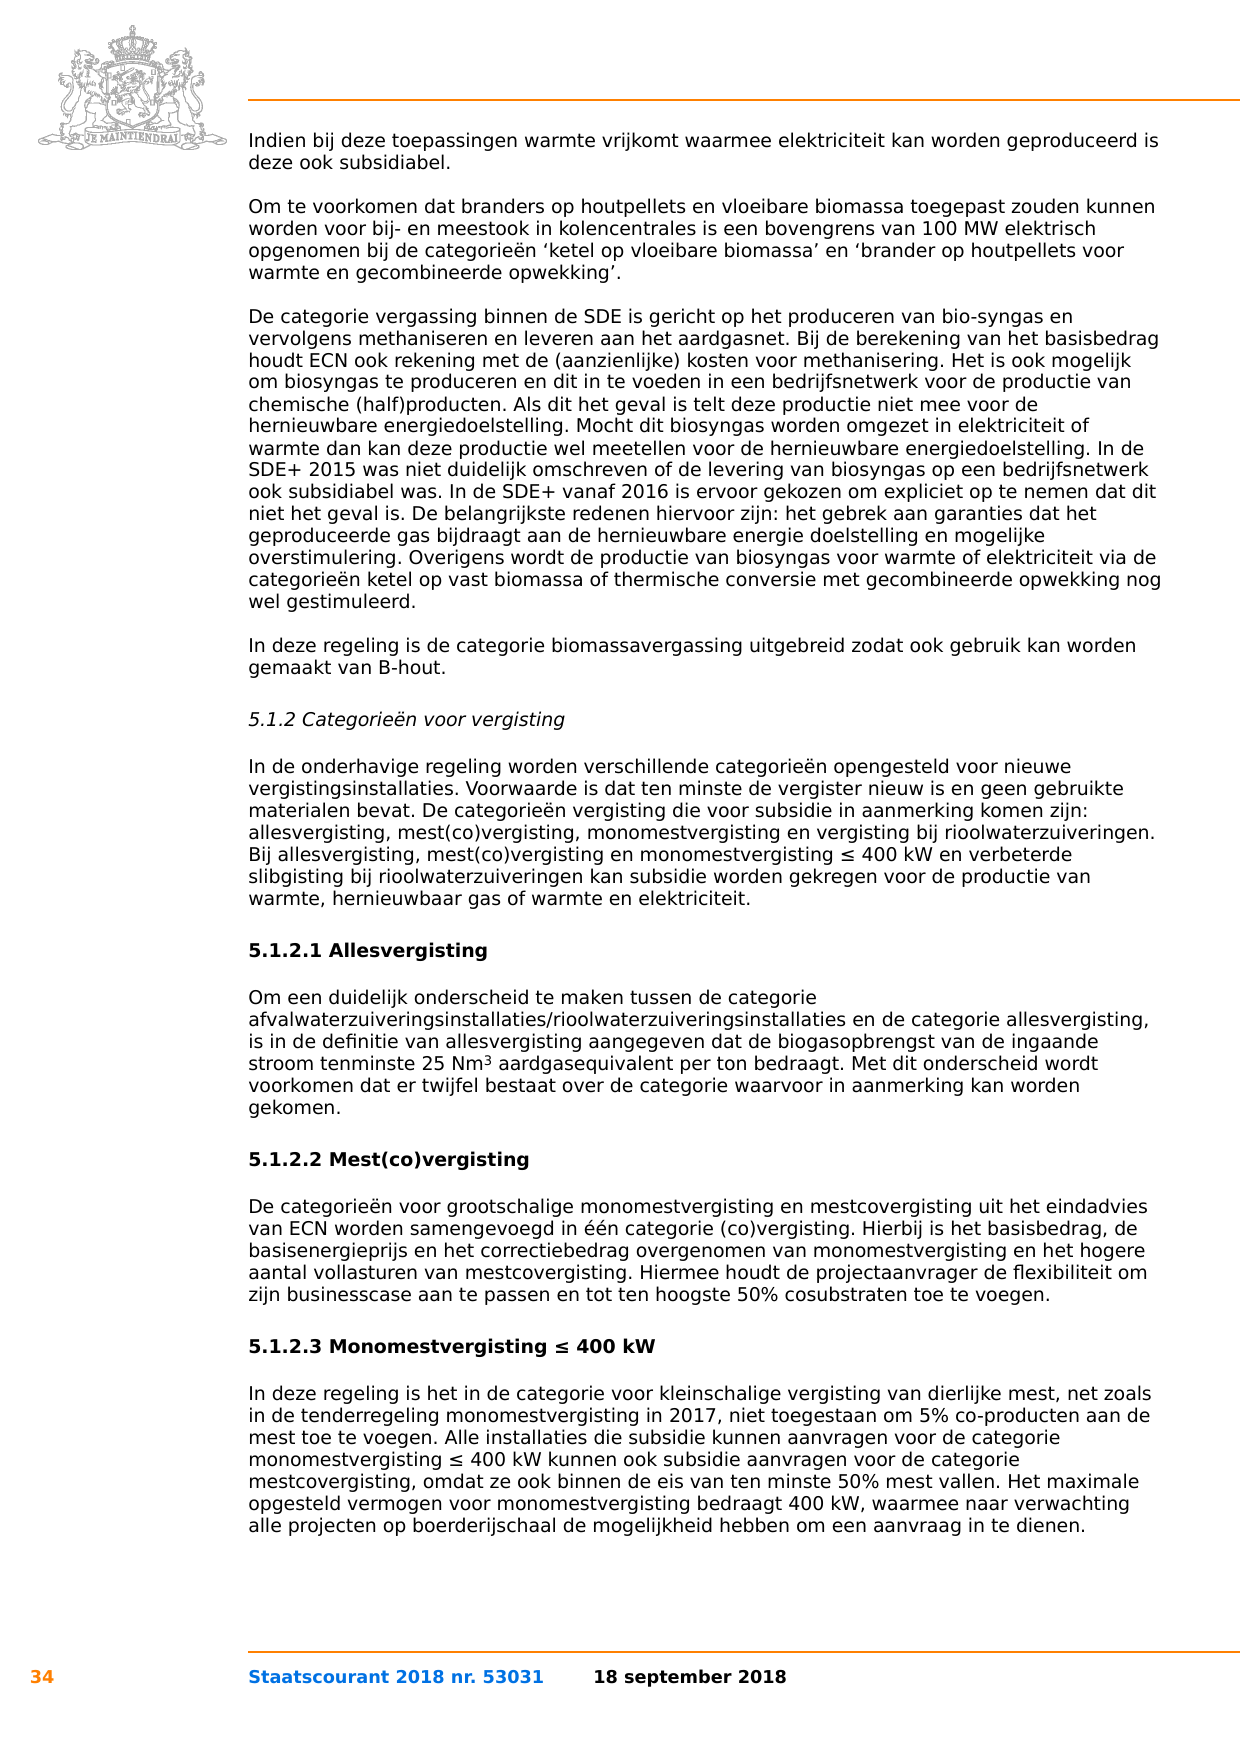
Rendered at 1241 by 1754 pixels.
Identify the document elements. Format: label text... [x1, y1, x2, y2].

picture [38, 25, 227, 150]
text In deze regeling is de categorie biomassavergassing uitgebreid zodat ook gebruik kan worden gemaakt van B-hout. [248, 635, 1163, 679]
text Om te voorkomen dat branders op houtpellets en vloeibare biomassa toegepast zouden kunnen worden voor bij- en meestook in kolencentrales is een bovengrens van 100 MW elektrisch opgenomen bij de categorieën ‘ketel op vloeibare biomassa’ en ‘brander op houtpellets voor warmte en gecombineerde opwekking’. [248, 196, 1163, 284]
text De categorie vergassing binnen de SDE is gericht op het produceren van bio-syngas en vervolgens methaniseren en leveren aan het aardgasnet. Bij de berekening van het basisbedrag houdt ECN ook rekening met de (aanzienlijke) kosten voor methanisering. Het is ook mogelijk om biosyngas te produceren en dit in te voeden in een bedrijfsnetwerk voor de productie van chemische (half)producten. Als dit het geval is telt deze productie niet mee voor de hernieuwbare energiedoelstelling. Mocht dit biosyngas worden omgezet in elektriciteit of warmte dan kan deze productie wel meetellen voor de hernieuwbare energiedoelstelling. In de SDE+ 2015 was niet duidelijk omschreven of de levering van biosyngas op een bedrijfsnetwerk ook subsidiabel was. In de SDE+ vanaf 2016 is ervoor gekozen om expliciet op te nemen dat dit niet het geval is. De belangrijkste redenen hiervoor zijn: het gebrek aan garanties dat het geproduceerde gas bijdraagt aan de hernieuwbare energie doelstelling en mogelijke overstimulering. Overigens wordt de productie van biosyngas voor warmte of elektriciteit via de categorieën ketel op vast biomassa of thermische conversie met gecombineerde opwekking nog wel gestimuleerd. [248, 306, 1163, 613]
text In deze regeling is het in de categorie voor kleinschalige vergisting van dierlijke mest, net zoals in de tenderregeling monomestvergisting in 2017, niet toegestaan om 5% co-producten aan de mest toe te voegen. Alle installaties die subsidie kunnen aanvragen voor de categorie monomestvergisting ≤ 400 kW kunnen ook subsidie aanvragen voor de categorie mestcovergisting, omdat ze ook binnen de eis van ten minste 50% mest vallen. Het maximale opgesteld vermogen voor monomestvergisting bedraagt 400 kW, waarmee naar verwachting alle projecten op boerderijschaal de mogelijkheid hebben om een aanvraag in te dienen. [248, 1383, 1163, 1536]
text Indien bij deze toepassingen warmte vrijkomt waarmee elektriciteit kan worden geproduceerd is deze ook subsidiabel. [248, 130, 1163, 174]
subtitle 5.1.2.1 Allesvergisting [248, 940, 1163, 962]
text De categorieën voor grootschalige monomestvergisting en mestcovergisting uit het eindadvies van ECN worden samengevoegd in één categorie (co)vergisting. Hierbij is het basisbedrag, de basisenergieprijs en het correctiebedrag overgenomen van monomestvergisting en het hogere aantal vollasturen van mestcovergisting. Hiermee houdt de projectaanvrager de flexibiliteit om zijn businesscase aan te passen en tot ten hoogste 50% cosubstraten toe te voegen. [248, 1196, 1163, 1306]
subtitle 5.1.2.3 Monomestvergisting ≤ 400 kW [248, 1336, 1163, 1358]
text In de onderhavige regeling worden verschillende categorieën opengesteld voor nieuwe vergistingsinstallaties. Voorwaarde is dat ten minste de vergister nieuw is en geen gebruikte materialen bevat. De categorieën vergisting die voor subsidie in aanmerking komen zijn: allesvergisting, mest(co)vergisting, monomestvergisting en vergisting bij rioolwaterzuiveringen. Bij allesvergisting, mest(co)vergisting en monomestvergisting ≤ 400 kW en verbeterde slibgisting bij rioolwaterzuiveringen kan subsidie worden gekregen voor de productie van warmte, hernieuwbaar gas of warmte en elektriciteit. [248, 756, 1163, 910]
text Om een duidelijk onderscheid te maken tussen de categorie afvalwaterzuiveringsinstallaties/rioolwaterzuiveringsinstallaties en de categorie allesvergisting, is in de definitie van allesvergisting aangegeven dat de biogasopbrengst van de ingaande stroom tenminste 25 Nm3 aardgasequivalent per ton bedraagt. Met dit onderscheid wordt voorkomen dat er twijfel bestaat over de categorie waarvoor in aanmerking kan worden gekomen. [248, 987, 1163, 1119]
subtitle 5.1.2 Categorieën voor vergisting [248, 709, 1163, 731]
subtitle 5.1.2.2 Mest(co)vergisting [248, 1149, 1163, 1171]
